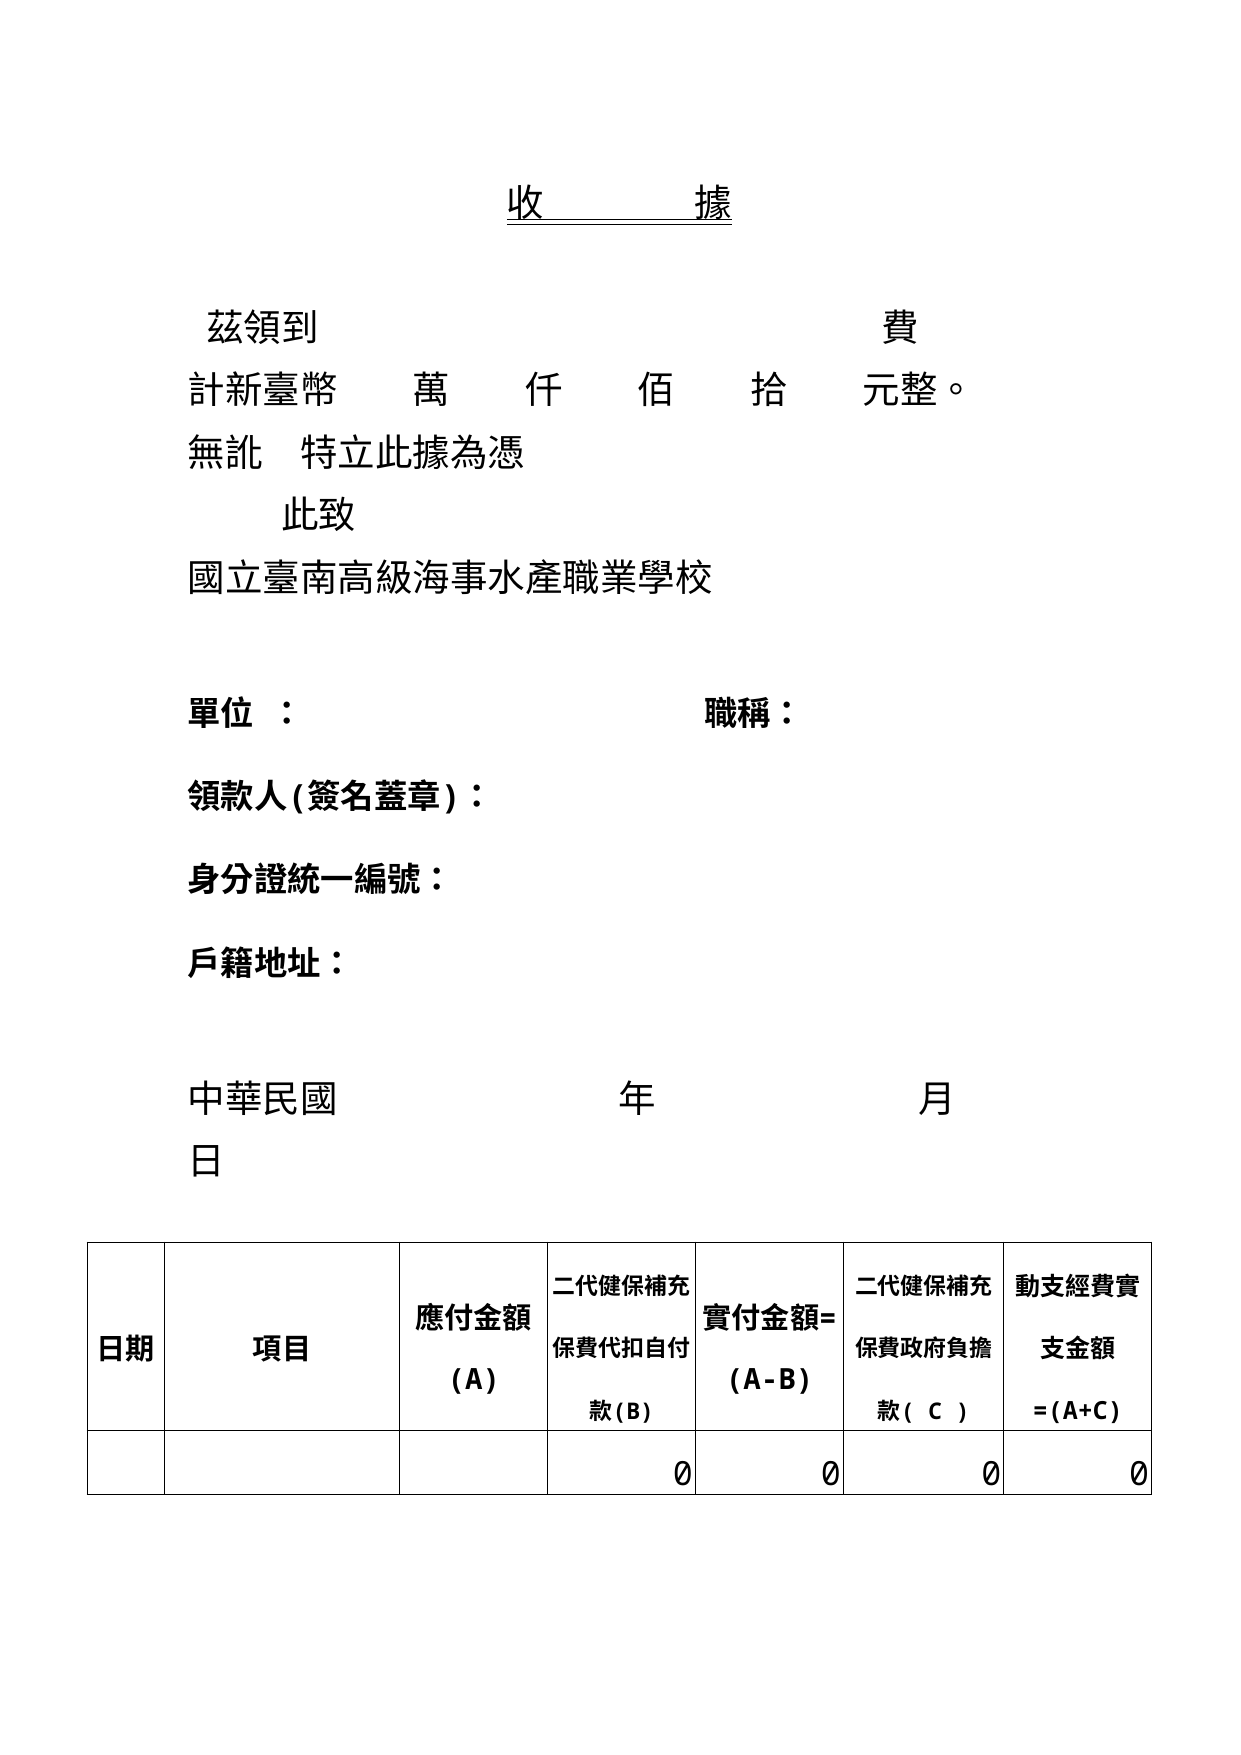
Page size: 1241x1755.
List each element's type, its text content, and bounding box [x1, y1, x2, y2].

table_cell 0 [696, 1431, 843, 1494]
text 戶籍地址： [182, 919, 1053, 981]
table_header 應付金額(A) [400, 1243, 547, 1430]
text 中華民國 年 月 日 [187, 1054, 1053, 1179]
text 領款人(簽名蓋章)： [182, 752, 1053, 814]
table_cell [400, 1431, 547, 1494]
table_header 日期 [88, 1243, 164, 1430]
table_header 實付金額=(A-B) [696, 1243, 843, 1430]
text 無訛 特立此據為憑 [187, 408, 1053, 471]
text 收 據 [187, 158, 1051, 221]
table_header 動支經費實支金額=(A+C) [1004, 1243, 1151, 1430]
table_header 項目 [165, 1243, 399, 1430]
table_cell [165, 1431, 399, 1494]
text 單位 ： 職稱： [182, 669, 1053, 731]
text 計新臺幣 萬 仟 佰 拾 元整。 [187, 346, 1053, 408]
text 國立臺南高級海事水產職業學校 [187, 533, 1053, 596]
text 此致 [187, 471, 1053, 533]
table_cell 0 [548, 1431, 695, 1494]
table_header 二代健保補充保費政府負擔款( C ) [844, 1243, 1003, 1430]
table_cell 0 [1004, 1431, 1151, 1494]
table_cell 0 [844, 1431, 1003, 1494]
text 茲領到 費 [187, 283, 1053, 346]
text 身分證統一編號： [182, 835, 1053, 898]
table_header 二代健保補充保費代扣自付款(B) [548, 1243, 695, 1430]
table_cell [88, 1431, 164, 1494]
